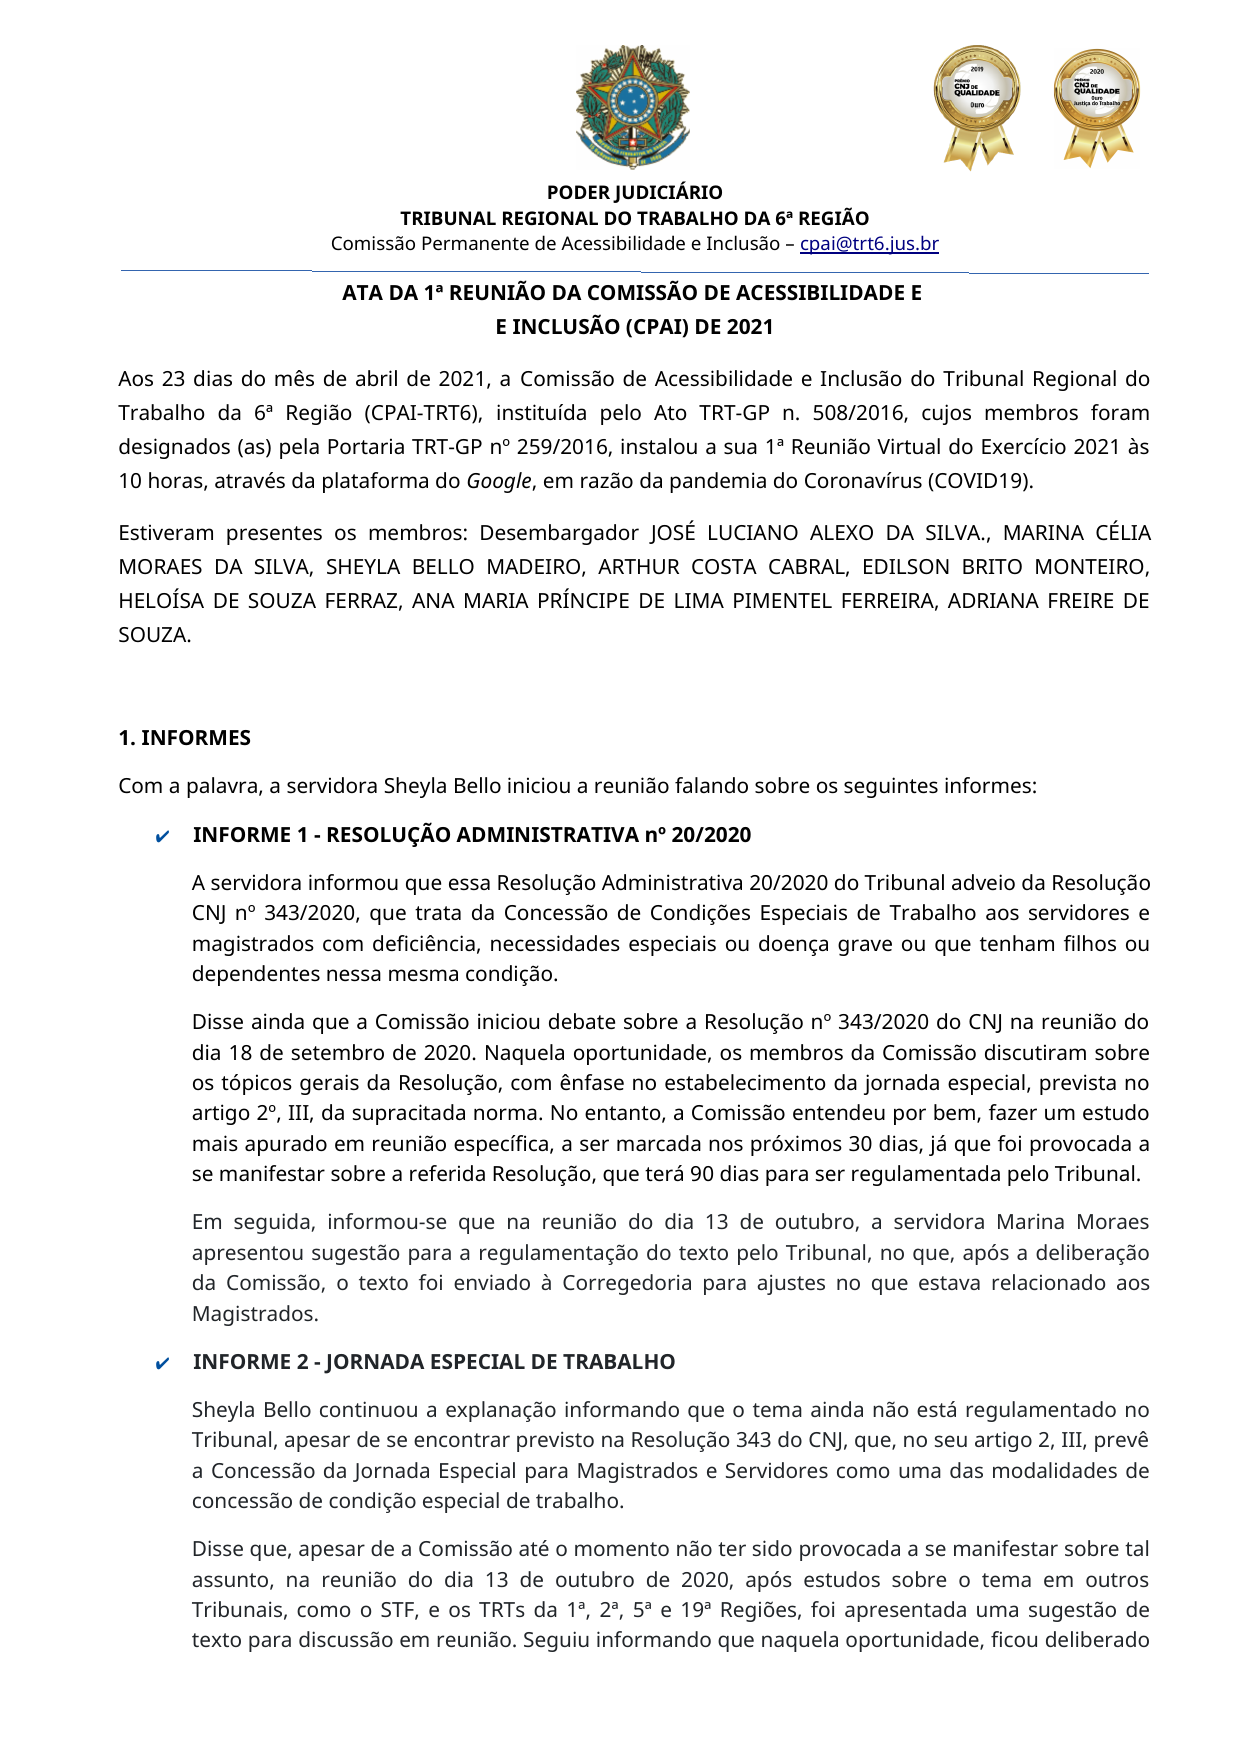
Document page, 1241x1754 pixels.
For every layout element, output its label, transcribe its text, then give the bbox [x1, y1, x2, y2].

text Disse ainda que a Comissão iniciou debate sobre a Resolução nº 343/2020 do CNJ na reunião do dia 18 de setembro de 2020. Naquela oportunidade, os membros da Comissão discutiram sobre os tópicos gerais da Resolução, com ênfase no estabelecimento da jornada especial, prevista no artigo 2º, III, da supracitada norma. No entanto, a Comissão entendeu por bem, fazer um estudo mais apurado em reunião específica, a ser marcada nos próximos 30 dias, já que foi provocada a se manifestar sobre a referida Resolução, que terá 90 dias para ser regulamentada pelo Tribunal. [192, 1007, 1152, 1188]
picture [1053, 48, 1141, 169]
text Disse que, apesar de a Comissão até o momento não ter sido provocada a se manifestar sobre tal assunto, na reunião do dia 13 de outubro de 2020, após estudos sobre o tema em outros Tribunais, como o STF, e os TRTs da 1ª, 2ª, 5ª e 19ª Regiões, foi apresentada uma sugestão de texto para discussão em reunião. Seguiu informando que naquela oportunidade, ficou deliberado [192, 1534, 1152, 1654]
picture [933, 45, 1021, 172]
text Em seguida, informou-se que na reunião do dia 13 de outubro, a servidora Marina Moraes apresentou sugestão para a regulamentação do texto pelo Tribunal, no que, após a deliberação da Comissão, o texto foi enviado à Corregedoria para ajustes no que estava relacionado aos Magistrados. [192, 1207, 1152, 1327]
text 1. INFORMES [118, 723, 1152, 752]
text Com a palavra, a servidora Sheyla Bello iniciou a reunião falando sobre os seguintes informes: [118, 772, 1152, 800]
list INFORME 2 - JORNADA ESPECIAL DE TRABALHO [156, 1347, 1152, 1375]
text Aos 23 dias do mês de abril de 2021, a Comissão de Acessibilidade e Inclusão do Tribunal Regional do Trabalho da 6ª Região (CPAI-TRT6), instituída pelo Ato TRT-GP n. 508/2016, cujos membros foram designados (as) pela Portaria TRT-GP nº 259/2016, instalou a sua 1ª Reunião Virtual do Exercício 2021 às 10 horas, através da plataforma do Google, em razão da pandemia do Coronavírus (COVID19). [118, 364, 1152, 494]
list INFORME 1 - RESOLUÇÃO ADMINISTRATIVA nº 20/2020 [156, 820, 1152, 848]
text ATA DA 1ª REUNIÃO DA COMISSÃO DE ACESSIBILIDADE E [118, 278, 1152, 306]
text E INCLUSÃO (CPAI) DE 2021 [118, 312, 1152, 341]
picture [576, 45, 690, 170]
text A servidora informou que essa Resolução Administrativa 20/2020 do Tribunal adveio da Resolução CNJ nº 343/2020, que trata da Concessão de Condições Especiais de Trabalho aos servidores e magistrados com deficiência, necessidades especiais ou doença grave ou que tenham filhos ou dependentes nessa mesma condição. [192, 868, 1152, 988]
text Estiveram presentes os membros: Desembargador JOSÉ LUCIANO ALEXO DA SILVA., MARINA CÉLIA MORAES DA SILVA, SHEYLA BELLO MADEIRO, ARTHUR COSTA CABRAL, EDILSON BRITO MONTEIRO, HELOÍSA DE SOUZA FERRAZ, ANA MARIA PRÍNCIPE DE LIMA PIMENTEL FERREIRA, ADRIANA FREIRE DE SOUZA. [118, 518, 1152, 648]
text Sheyla Bello continuou a explanação informando que o tema ainda não está regulamentado no Tribunal, apesar de se encontrar previsto na Resolução 343 do CNJ, que, no seu artigo 2, III, prevê a Concessão da Jornada Especial para Magistrados e Servidores como uma das modalidades de concessão de condição especial de trabalho. [192, 1395, 1152, 1515]
